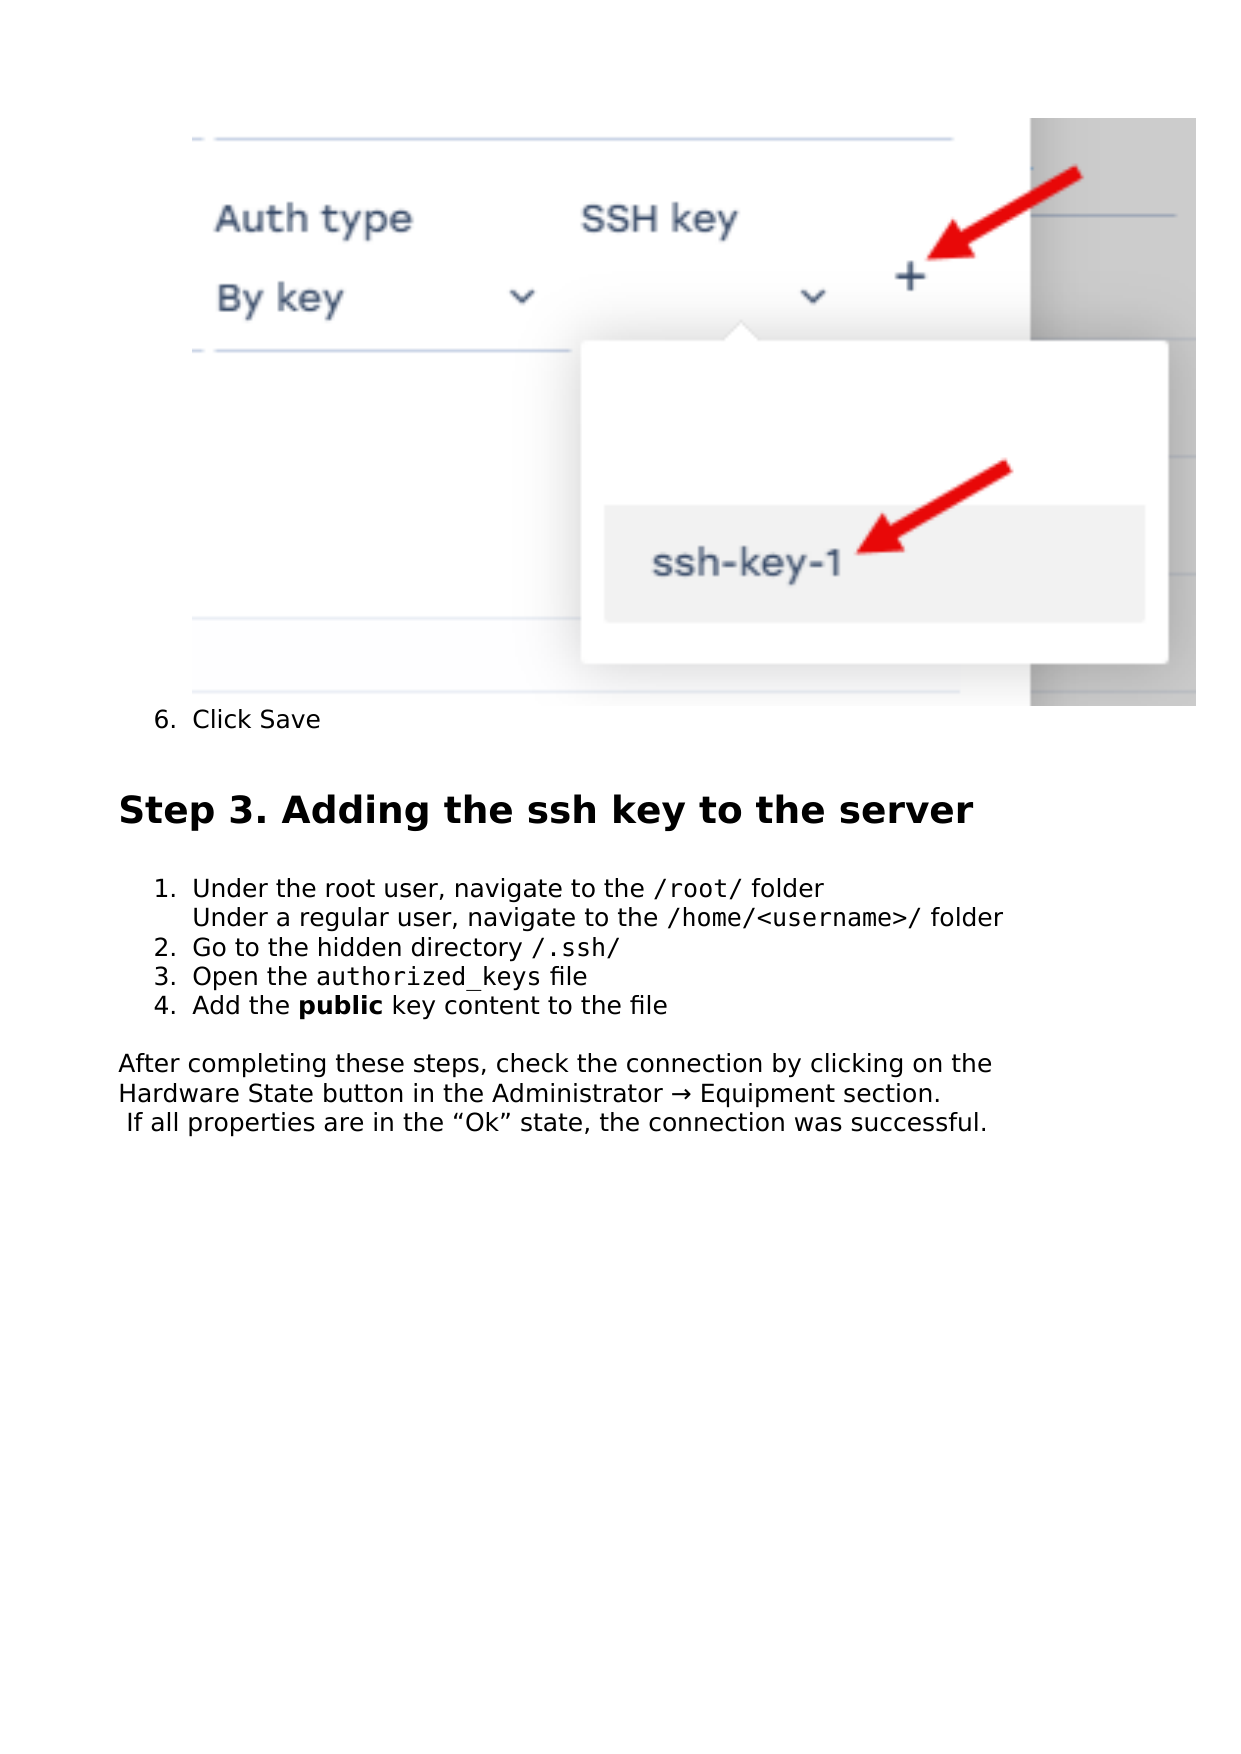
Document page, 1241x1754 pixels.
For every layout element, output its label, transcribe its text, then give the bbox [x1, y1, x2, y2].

list Click Save [177, 705, 1122, 734]
text After completing these steps, check the connection by clicking on the Hardware State button in the Administrator → Equipment section. If all properties are in the “Ok” state, the connection was successful. [118, 1050, 1122, 1137]
picture [192, 118, 1196, 706]
subtitle Step 3. Adding the ssh key to the server [118, 789, 1122, 832]
list Open the authorized_keys file [177, 962, 1122, 991]
list Under the root user, navigate to the /root/ folder Under a regular user, navigate to the /home/<username>/ folder [177, 874, 1122, 933]
list [177, 118, 192, 705]
list Go to the hidden directory /.ssh/ [177, 933, 1122, 962]
list Add the public key content to the file [177, 991, 1122, 1020]
